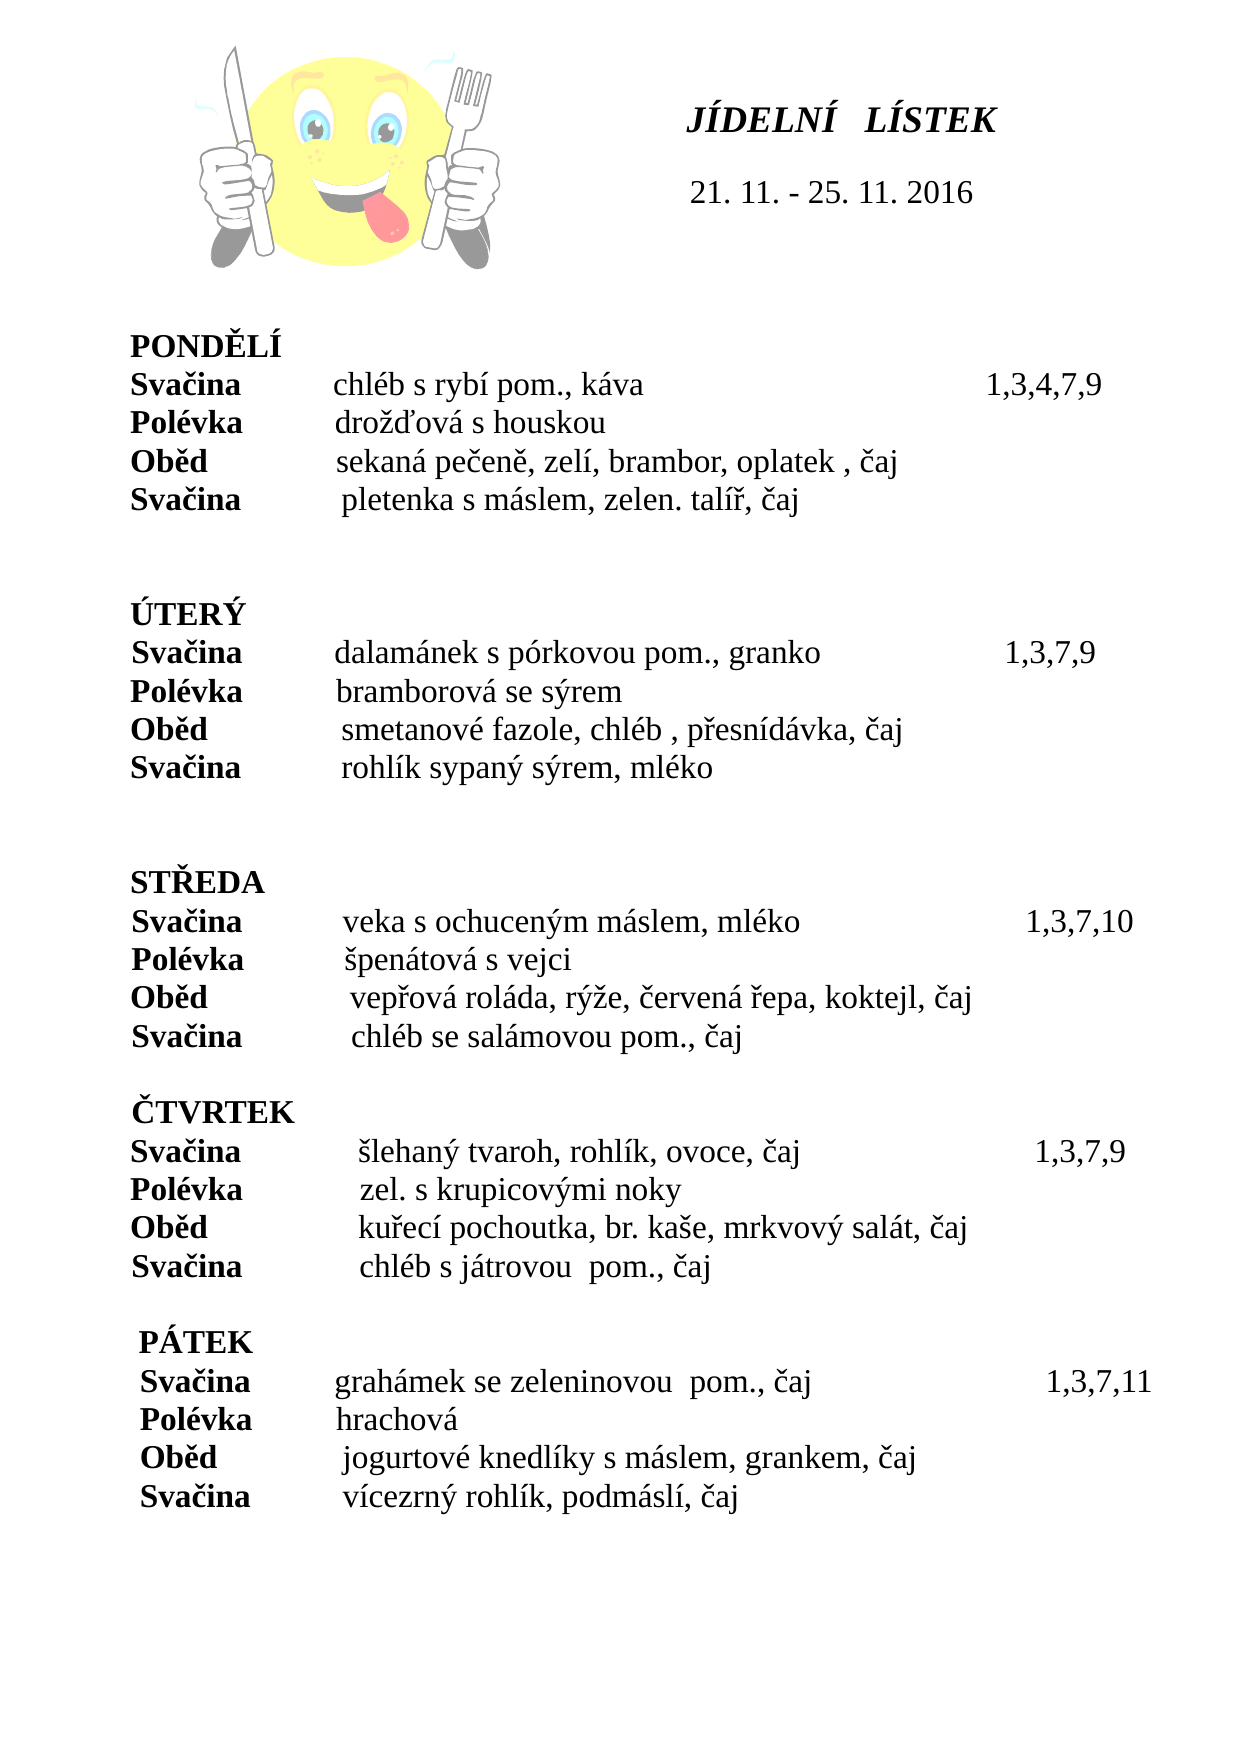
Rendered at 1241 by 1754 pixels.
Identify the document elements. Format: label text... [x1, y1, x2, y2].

text Svačina chléb se salámovou pom., čaj [56, 1016, 1237, 1054]
text Svačina chléb s játrovou pom., čaj [56, 1246, 1237, 1284]
text PÁTEK [56, 1322, 1237, 1361]
text Polévka špenátová s vejci [56, 939, 1237, 977]
text Polévka drožďová s houskou [56, 402, 1237, 441]
text Oběd jogurtové knedlíky s máslem, grankem, čaj [56, 1437, 1237, 1476]
text Svačina grahámek se zeleninovou pom., čaj 1,3,7,11 [56, 1361, 1237, 1399]
text ÚTERÝ [56, 594, 1237, 632]
text PONDĚLÍ [56, 326, 1237, 364]
text Svačina veka s ochuceným máslem, mléko 1,3,7,10 [56, 901, 1237, 939]
text 21. 11. - 25. 11. 2016 [489, 172, 1237, 211]
text Svačina šlehaný tvaroh, rohlík, ovoce, čaj 1,3,7,9 [130, 1131, 1237, 1169]
text Svačina dalamánek s pórkovou pom., granko 1,3,7,9 [56, 632, 1237, 671]
text Polévka hrachová [56, 1399, 1237, 1437]
text Svačina pletenka s máslem, zelen. talíř, čaj [56, 479, 1237, 517]
text Oběd sekaná pečeně, zelí, brambor, oplatek , čaj [56, 441, 1237, 479]
text STŘEDA [56, 862, 1237, 901]
text Svačina chléb s rybí pom., káva 1,3,4,7,9 [56, 364, 1237, 402]
text Polévka bramborová se sýrem [56, 671, 1237, 709]
text Oběd kuřecí pochoutka, br. kaše, mrkvový salát, čaj [130, 1207, 1237, 1246]
text Polévka zel. s krupicovými noky [130, 1169, 1237, 1207]
text Svačina rohlík sypaný sýrem, mléko [56, 747, 1237, 786]
text [56, 172, 211, 211]
text Oběd vepřová roláda, rýže, červená řepa, koktejl, čaj [56, 977, 1237, 1016]
text ČTVRTEK [56, 1092, 1237, 1131]
text Oběd smetanové fazole, chléb , přesnídávka, čaj [56, 709, 1237, 747]
text JÍDELNÍ LÍSTEK [636, 98, 1050, 141]
text Svačina vícezrný rohlík, podmáslí, čaj [56, 1476, 1237, 1514]
